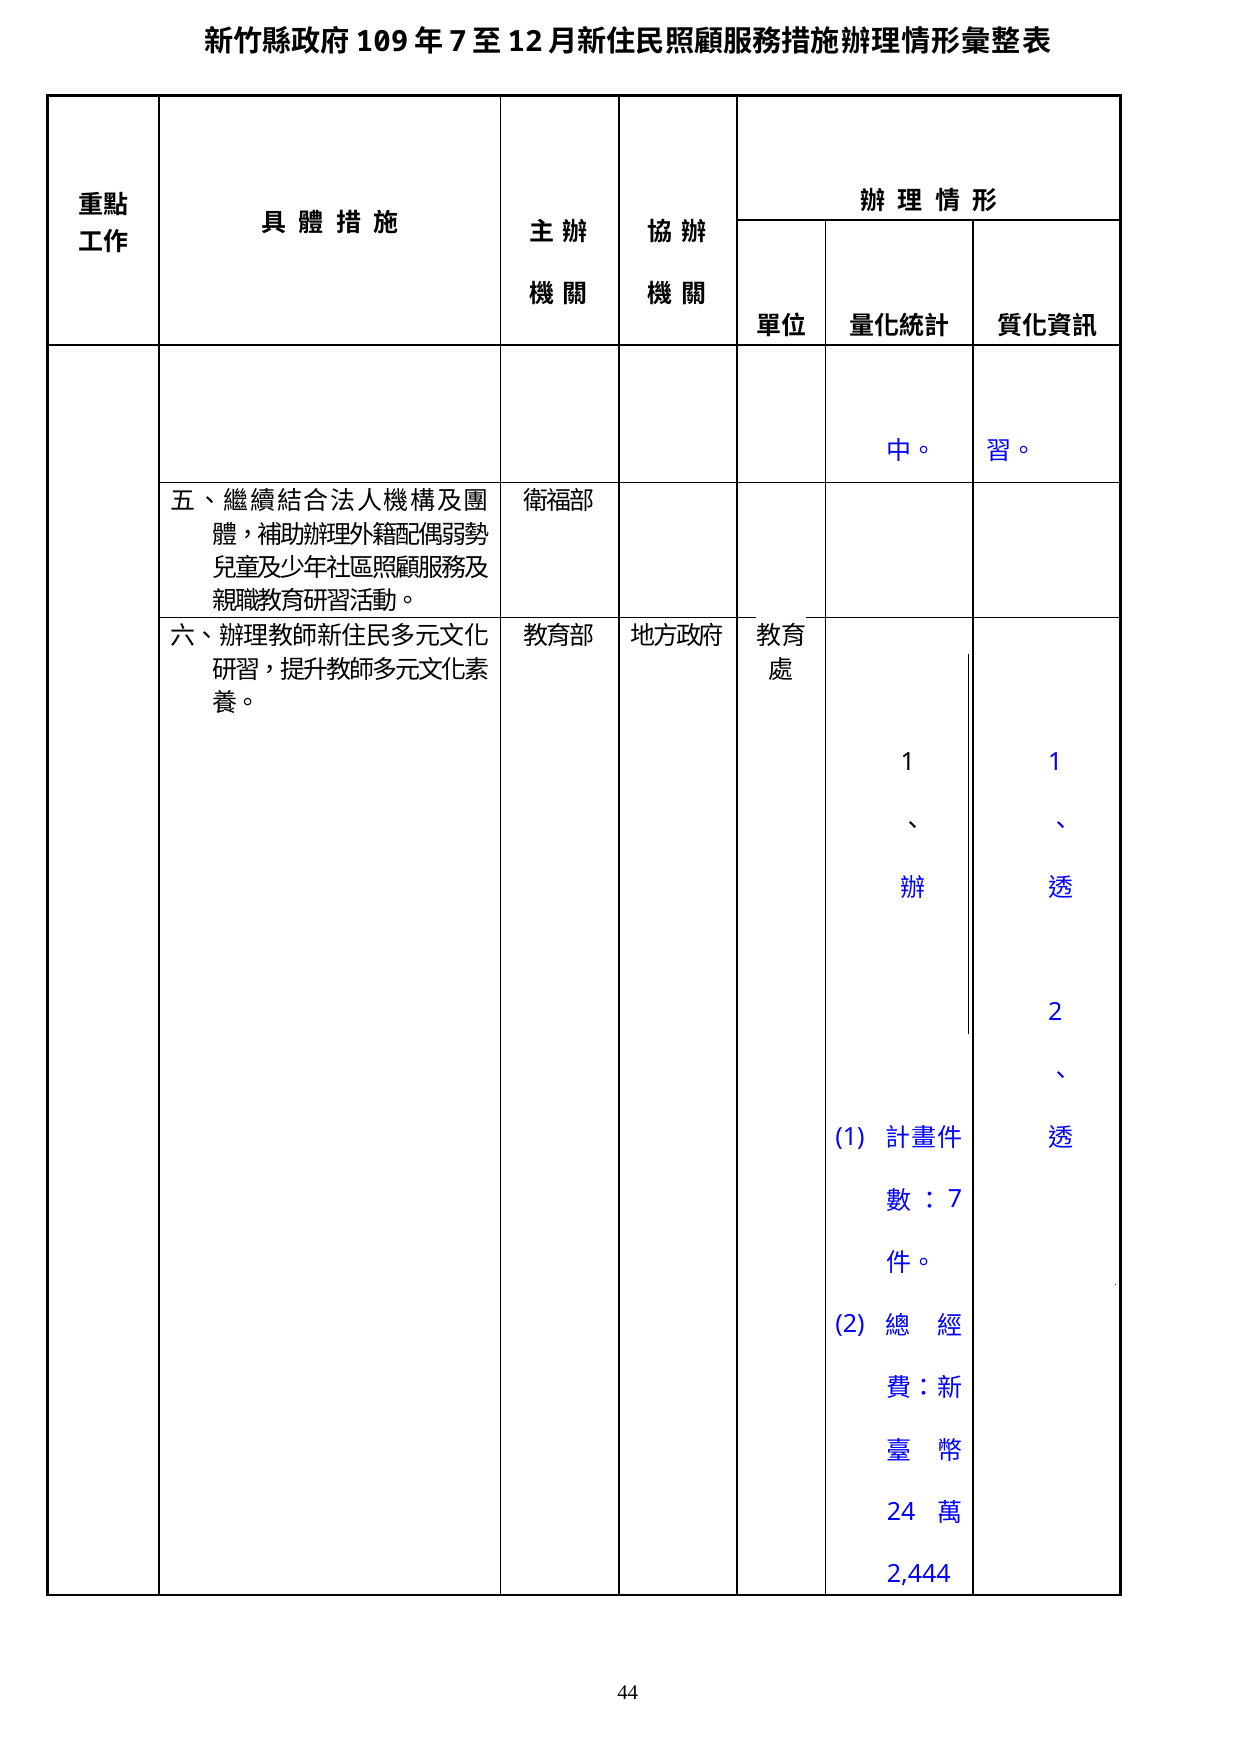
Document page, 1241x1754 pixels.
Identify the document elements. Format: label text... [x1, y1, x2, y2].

table_cell [738, 346, 825, 482]
table_header 辦 理 情 形 [738, 97, 1119, 219]
table_cell 習。 [974, 346, 1119, 482]
table_cell 單位 [738, 221, 825, 344]
table_cell [826, 483, 972, 616]
table_cell [49, 346, 158, 1594]
table_header 具 體 措 施 [160, 97, 500, 344]
table_cell [620, 483, 736, 616]
table_cell [974, 483, 1119, 616]
table_cell 衛福部 [501, 483, 618, 616]
table_cell 透過舉辦活動，增進新住民家長、學校教師互動與溝通的機會，並使其了解各國文化的差異，並互相學習。 透過職前教育加強宣導有關整體新住民教育規劃並加強支援人員專業知能，確保教學品質。 [974, 618, 1119, 1594]
table_cell 地方政府 [620, 618, 736, 1594]
table_cell 教育部 [501, 618, 618, 1594]
table_cell [501, 346, 618, 482]
table_cell 質化資訊 [974, 221, 1119, 344]
table_cell 辦理新住民多元文化或國際日活動 計畫件數：7件。 總經費：新臺幣24萬2,444元整。 參與人次：935人。 申請學校：瑞興國小、竹北國小、大同國小、新埔國中、博愛國中、華山國中、橫山國中。 新住民語文教學支援工作人員職前教育研習: 總經費：新臺幣4萬5,000元整。 參與人次：共21人，計越南語11人、印尼語1人、泰國語1人、菲律賓語5人、馬來西亞語3人。 承辦學校及日期：華興國小，109年8月18日。 [826, 618, 972, 1594]
table_cell 五、繼續結合法人機構及團體，補助辦理外籍配偶弱勢兒童及少年社區照顧服務及親職教育研習活動。 [160, 483, 500, 616]
table_header 協 辦 機 關 [620, 97, 736, 344]
table_cell [738, 483, 825, 616]
table_cell 六、辦理教師新住民多元文化研習，提升教師多元文化素養。 [160, 618, 500, 1594]
table_header 主 辦 機 關 [501, 97, 618, 344]
table_cell [160, 346, 500, 482]
table_header 重點工作 [49, 97, 158, 344]
table_cell 教育處 [738, 618, 825, 1594]
table_cell 華語補救課程： 計畫件數：4件。 總經費：新臺幣8萬1,060元整。 參與人次：5人。 申請學校：新豐國小、松林國小、忠孝國中。 [826, 346, 972, 482]
table_cell [620, 346, 736, 482]
table_cell 量化統計 [826, 221, 972, 344]
